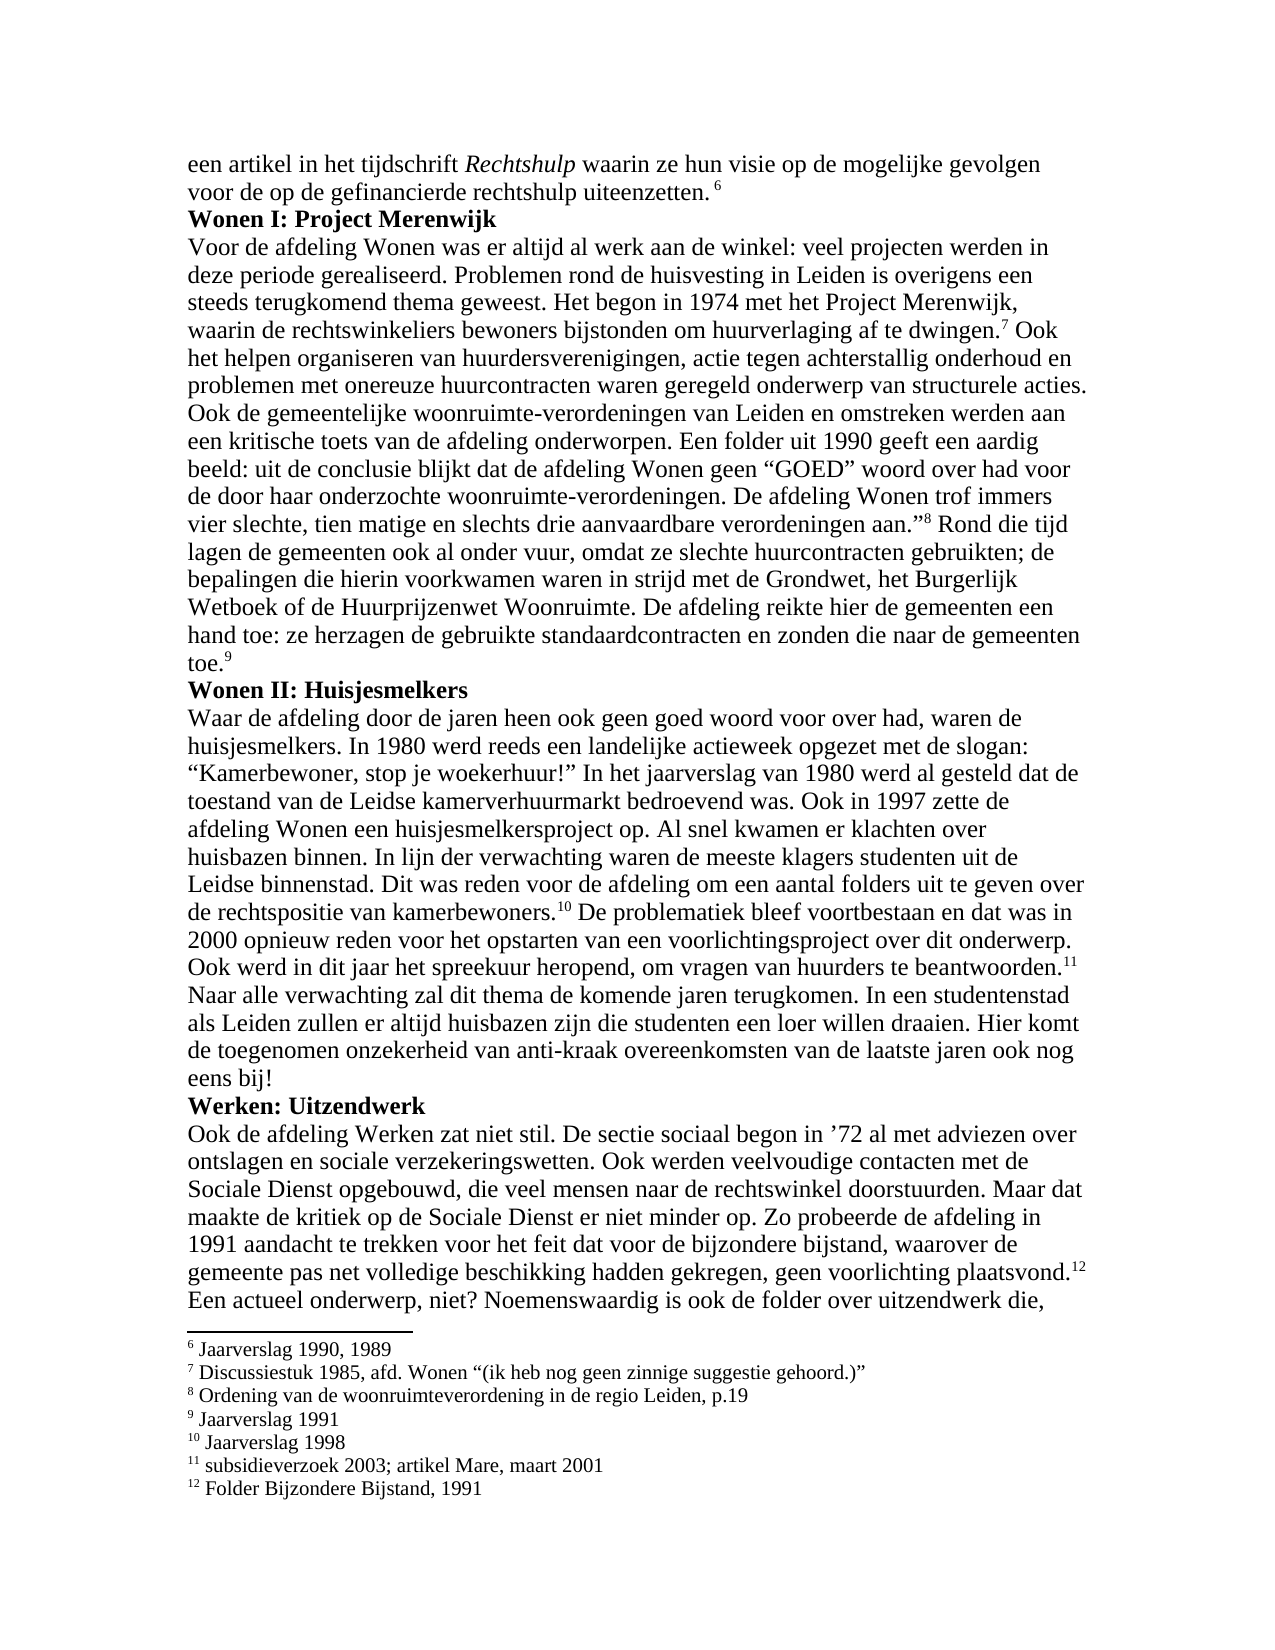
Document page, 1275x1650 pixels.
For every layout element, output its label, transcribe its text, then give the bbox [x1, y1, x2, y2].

text Werken: Uitzendwerk [187, 1092, 1087, 1120]
text Jaarverslag 1998 [187, 1431, 1087, 1454]
text Voor de afdeling Wonen was er altijd al werk aan de winkel: veel projecten werden in deze periode gerealiseerd. Problemen rond de huisvesting in Leiden is overigens een steeds terugkomend thema geweest. Het begon in 1974 met het Project Merenwijk, waarin de rechtswinkeliers bewoners bijstonden om huurverlaging af te dwingen. Ook het helpen organiseren van huurdersverenigingen, actie tegen achterstallig onderhoud en problemen met onereuze huurcontracten waren geregeld onderwerp van structurele acties. Ook de gemeentelijke woonruimte-verordeningen van Leiden en omstreken werden aan een kritische toets van de afdeling onderworpen. Een folder uit 1990 geeft een aardig beeld: uit de conclusie blijkt dat de afdeling Wonen geen “GOED” woord over had voor de door haar onderzochte woonruimte-verordeningen. De afdeling Wonen trof immers vier slechte, tien matige en slechts drie aanvaardbare verordeningen aan.” Rond die tijd lagen de gemeenten ook al onder vuur, omdat ze slechte huurcontracten gebruikten; de bepalingen die hierin voorkwamen waren in strijd met de Grondwet, het Burgerlijk Wetboek of de Huurprijzenwet Woonruimte. De afdeling reikte hier de gemeenten een hand toe: ze herzagen de gebruikte standaardcontracten en zonden die naar de gemeenten toe. [187, 233, 1087, 676]
text Wonen I: Project Merenwijk [187, 205, 1087, 233]
text subsidieverzoek 2003; artikel Mare, maart 2001 [187, 1454, 1087, 1477]
text Wonen II: Huisjesmelkers [187, 676, 1087, 704]
text Ordening van de woonruimteverordening in de regio Leiden, p.19 [187, 1384, 1087, 1407]
text Discussiestuk 1985, afd. Wonen “(ik heb nog geen zinnige suggestie gehoord.)” [187, 1361, 1087, 1384]
text Jaarverslag 1991 [187, 1407, 1087, 1431]
text Waar de afdeling door de jaren heen ook geen goed woord voor over had, waren de huisjesmelkers. In 1980 werd reeds een landelijke actieweek opgezet met de slogan: “Kamerbewoner, stop je woekerhuur!” In het jaarverslag van 1980 werd al gesteld dat de toestand van de Leidse kamerverhuurmarkt bedroevend was. Ook in 1997 zette de afdeling Wonen een huisjesmelkersproject op. Al snel kwamen er klachten over huisbazen binnen. In lijn der verwachting waren de meeste klagers studenten uit de Leidse binnenstad. Dit was reden voor de afdeling om een aantal folders uit te geven over de rechtspositie van kamerbewoners. De problematiek bleef voortbestaan en dat was in 2000 opnieuw reden voor het opstarten van een voorlichtingsproject over dit onderwerp. Ook werd in dit jaar het spreekuur heropend, om vragen van huurders te beantwoorden. Naar alle verwachting zal dit thema de komende jaren terugkomen. In een studentenstad als Leiden zullen er altijd huisbazen zijn die studenten een loer willen draaien. Hier komt de toegenomen onzekerheid van anti-kraak overeenkomsten van de laatste jaren ook nog eens bij! [187, 704, 1087, 1092]
text Jaarverslag 1990, 1989 [187, 1338, 1087, 1361]
text een artikel in het tijdschrift Rechtshulp waarin ze hun visie op de mogelijke gevolgen voor de op de gefinancierde rechtshulp uiteenzetten. [187, 150, 1087, 205]
text Ook de afdeling Werken zat niet stil. De sectie sociaal begon in ’72 al met adviezen over ontslagen en sociale verzekeringswetten. Ook werden veelvoudige contacten met de Sociale Dienst opgebouwd, die veel mensen naar de rechtswinkel doorstuurden. Maar dat maakte de kritiek op de Sociale Dienst er niet minder op. Zo probeerde de afdeling in 1991 aandacht te trekken voor het feit dat voor de bijzondere bijstand, waarover de gemeente pas net volledige beschikking hadden gekregen, geen voorlichting plaatsvond. Een actueel onderwerp, niet? Noemenswaardig is ook de folder over uitzendwerk die, [187, 1120, 1087, 1314]
text Folder Bijzondere Bijstand, 1991 [187, 1477, 1087, 1500]
